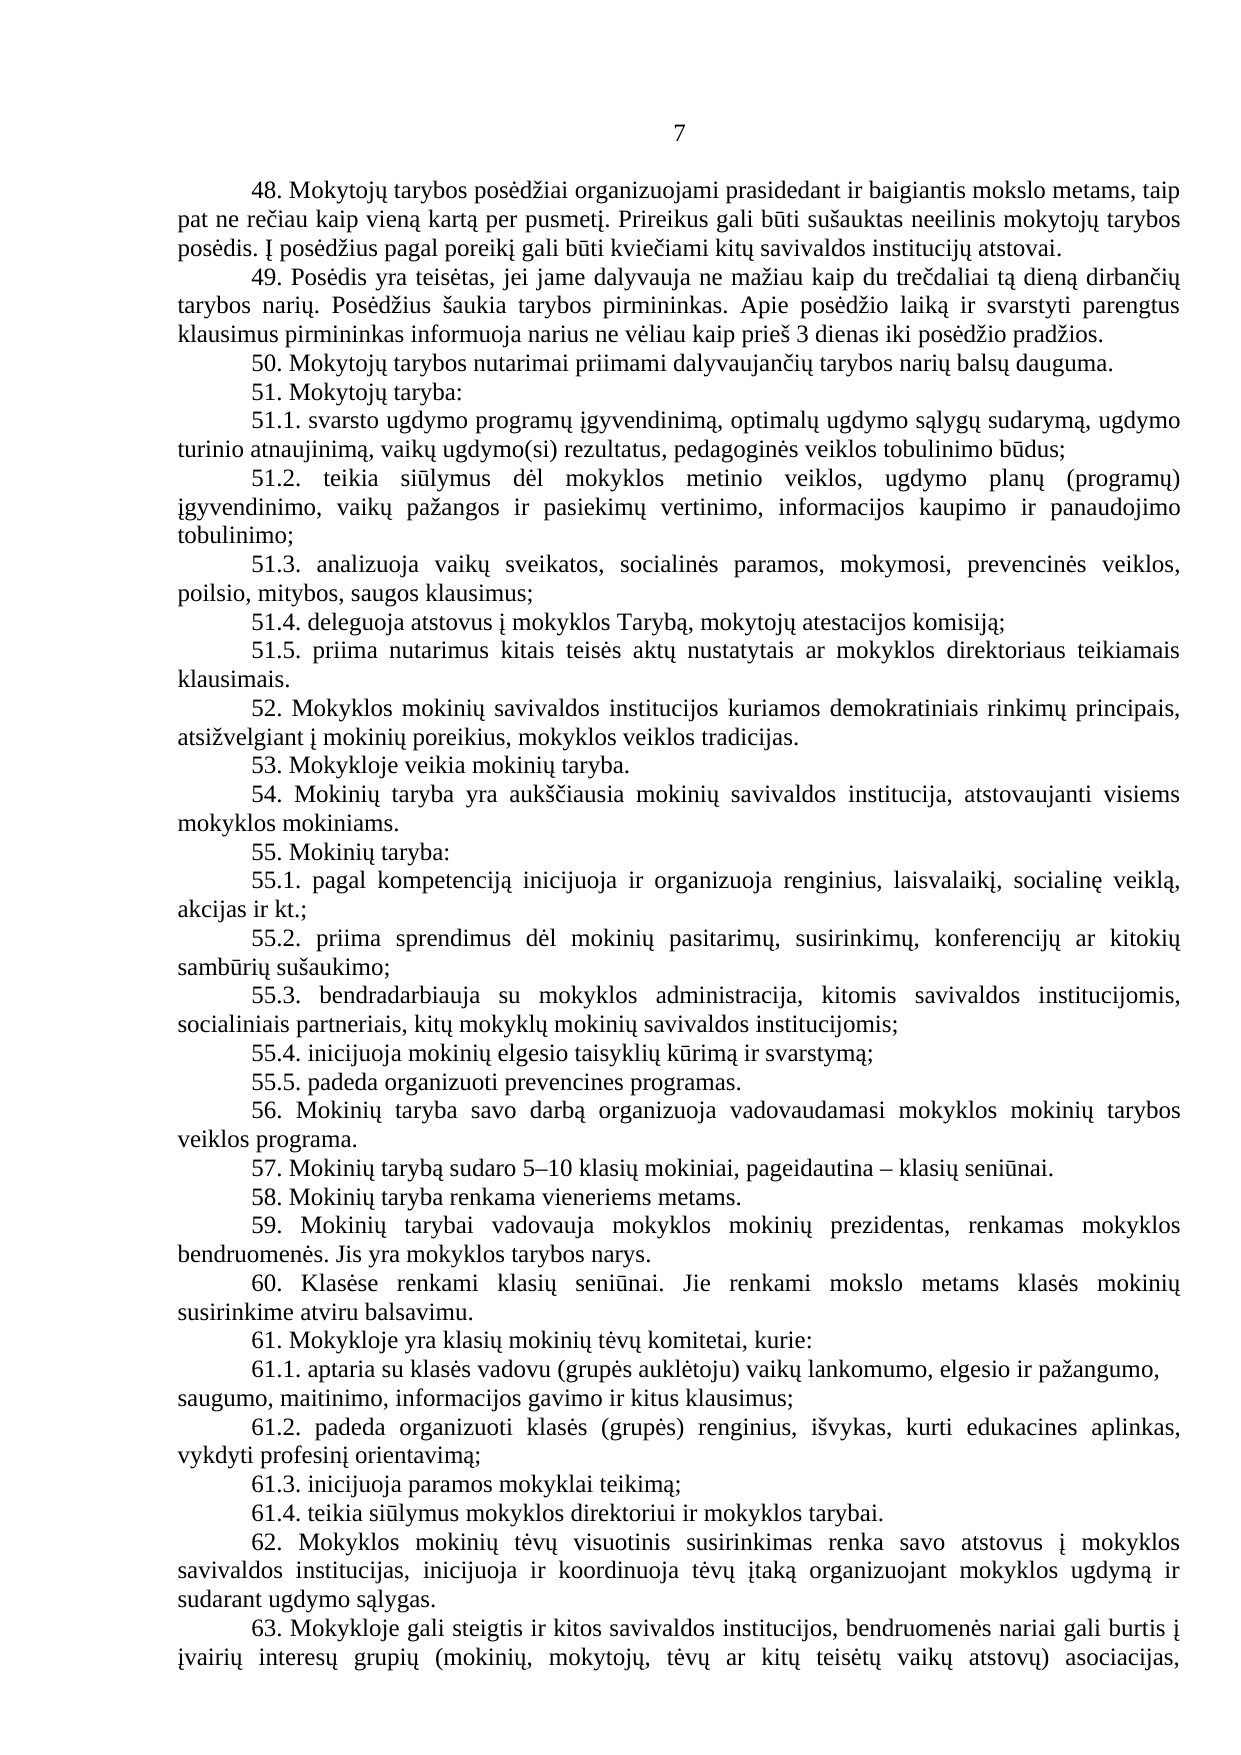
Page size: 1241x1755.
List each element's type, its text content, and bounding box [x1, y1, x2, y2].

text 58. Mokinių taryba renkama vieneriems metams. [177, 1182, 1181, 1211]
text 55.5. padeda organizuoti prevencines programas. [177, 1067, 1181, 1096]
text 61.4. teikia siūlymus mokyklos direktoriui ir mokyklos tarybai. [177, 1498, 1181, 1527]
text 51.1. svarsto ugdymo programų įgyvendinimą, optimalų ugdymo sąlygų sudarymą, ugdymo turinio atnaujinimą, vaikų ugdymo(si) rezultatus, pedagoginės veiklos tobulinimo būdus; [177, 406, 1181, 463]
text 59. Mokinių tarybai vadovauja mokyklos mokinių prezidentas, renkamas mokyklos bendruomenės. Jis yra mokyklos tarybos narys. [177, 1211, 1181, 1268]
text 61.1. aptaria su klasės vadovu (grupės auklėtoju) vaikų lankomumo, elgesio ir pažangumo, saugumo, maitinimo, informacijos gavimo ir kitus klausimus; [177, 1354, 1181, 1412]
text 51. Mokytojų taryba: [177, 377, 1181, 406]
text 55. Mokinių taryba: [177, 837, 1181, 866]
text 55.2. priima sprendimus dėl mokinių pasitarimų, susirinkimų, konferencijų ar kitokių sambūrių sušaukimo; [177, 923, 1181, 981]
text 49. Posėdis yra teisėtas, jei jame dalyvauja ne mažiau kaip du trečdaliai tą dieną dirbančių tarybos narių. Posėdžius šaukia tarybos pirmininkas. Apie posėdžio laiką ir svarstyti parengtus klausimus pirmininkas informuoja narius ne vėliau kaip prieš 3 dienas iki posėdžio pradžios. [177, 262, 1181, 348]
text 53. Mokykloje veikia mokinių taryba. [177, 751, 1181, 779]
text 51.3. analizuoja vaikų sveikatos, socialinės paramos, mokymosi, prevencinės veiklos, poilsio, mitybos, saugos klausimus; [177, 549, 1181, 607]
text 52. Mokyklos mokinių savivaldos institucijos kuriamos demokratiniais rinkimų principais, atsižvelgiant į mokinių poreikius, mokyklos veiklos tradicijas. [177, 693, 1181, 751]
text 51.4. deleguoja atstovus į mokyklos Tarybą, mokytojų atestacijos komisiją; [177, 607, 1181, 636]
text 51.2. teikia siūlymus dėl mokyklos metinio veiklos, ugdymo planų (programų) įgyvendinimo, vaikų pažangos ir pasiekimų vertinimo, informacijos kaupimo ir panaudojimo tobulinimo; [177, 463, 1181, 549]
text 54. Mokinių taryba yra aukščiausia mokinių savivaldos institucija, atstovaujanti visiems mokyklos mokiniams. [177, 779, 1181, 837]
text 51.5. priima nutarimus kitais teisės aktų nustatytais ar mokyklos direktoriaus teikiamais klausimais. [177, 636, 1181, 693]
text 62. Mokyklos mokinių tėvų visuotinis susirinkimas renka savo atstovus į mokyklos savivaldos institucijas, inicijuoja ir koordinuoja tėvų įtaką organizuojant mokyklos ugdymą ir sudarant ugdymo sąlygas. [177, 1527, 1181, 1613]
text 61.3. inicijuoja paramos mokyklai teikimą; [177, 1469, 1181, 1498]
text 63. Mokykloje gali steigtis ir kitos savivaldos institucijos, bendruomenės nariai gali burtis į įvairių interesų grupių (mokinių, mokytojų, tėvų ar kitų teisėtų vaikų atstovų) asociacijas, [177, 1613, 1181, 1671]
text 55.1. pagal kompetenciją inicijuoja ir organizuoja renginius, laisvalaikį, socialinę veiklą, akcijas ir kt.; [177, 866, 1181, 923]
text 55.4. inicijuoja mokinių elgesio taisyklių kūrimą ir svarstymą; [177, 1038, 1181, 1067]
text 61. Mokykloje yra klasių mokinių tėvų komitetai, kurie: [177, 1326, 1181, 1354]
text 48. mokytojų tarybos posėdžiai organizuojami prasidedant ir baigiantis mokslo metams, taip pat ne rečiau kaip vieną kartą per pusmetį. Prireikus gali būti sušauktas neeilinis mokytojų tarybos posėdis. Į posėdžius pagal poreikį gali būti kviečiami kitų savivaldos institucijų atstovai. [177, 176, 1181, 262]
text 55.3. bendradarbiauja su mokyklos administracija, kitomis savivaldos institucijomis, socialiniais partneriais, kitų mokyklų mokinių savivaldos institucijomis; [177, 981, 1181, 1038]
text 57. Mokinių tarybą sudaro 5–10 klasių mokiniai, pageidautina – klasių seniūnai. [177, 1153, 1181, 1182]
text 61.2. padeda organizuoti klasės (grupės) renginius, išvykas, kurti edukacines aplinkas, vykdyti profesinį orientavimą; [177, 1412, 1181, 1469]
text 56. Mokinių taryba savo darbą organizuoja vadovaudamasi mokyklos mokinių tarybos veiklos programa. [177, 1096, 1181, 1153]
text 60. Klasėse renkami klasių seniūnai. Jie renkami mokslo metams klasės mokinių susirinkime atviru balsavimu. [177, 1268, 1181, 1326]
text 50. Mokytojų tarybos nutarimai priimami dalyvaujančių tarybos narių balsų dauguma. [177, 348, 1181, 377]
